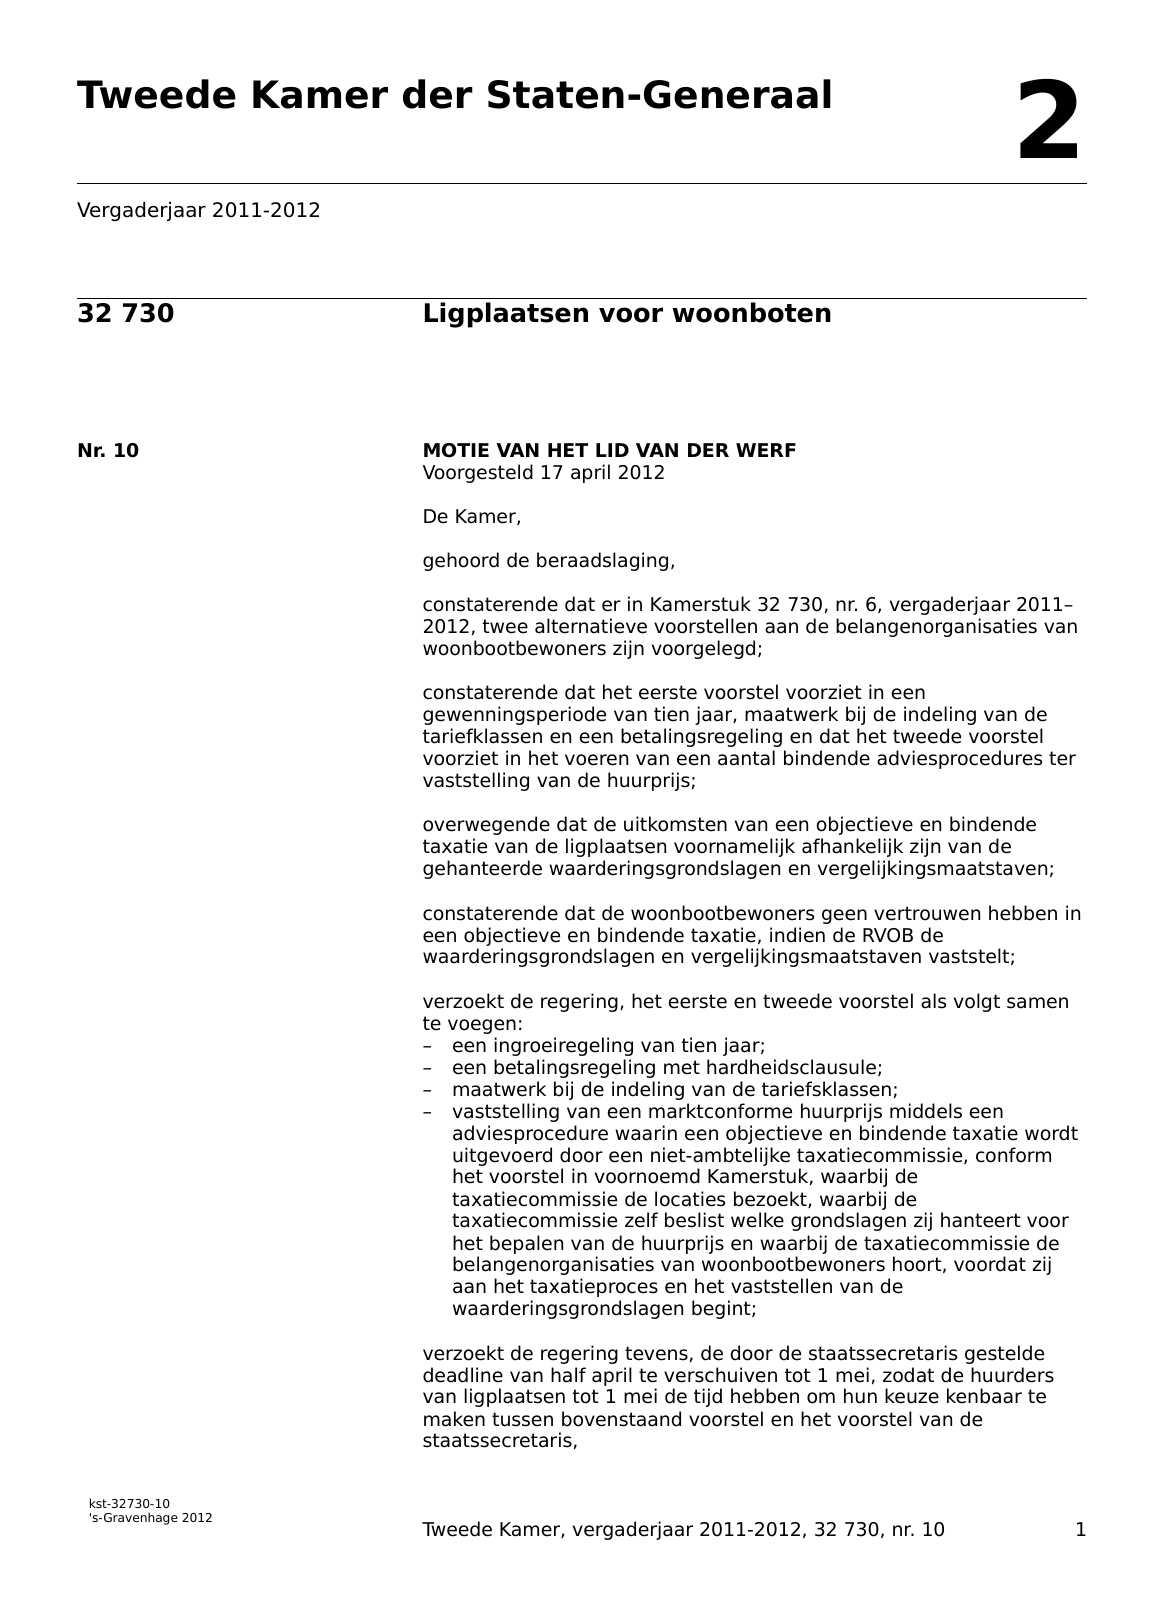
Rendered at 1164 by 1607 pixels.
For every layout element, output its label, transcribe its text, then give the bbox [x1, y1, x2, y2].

text kst-32730-10 [88, 1497, 323, 1511]
text – een ingroeiregeling van tien jaar; [422, 1034, 1087, 1057]
text constaterende dat het eerste voorstel voorziet in een gewenningsperiode van tien jaar, maatwerk bij de indeling van de tariefklassen en een betalingsregeling en dat het tweede voorstel voorziet in het voeren van een aantal bindende adviesprocedures ter vaststelling van de huurprijs; [422, 682, 1087, 792]
text verzoekt de regering, het eerste en tweede voorstel als volgt samen te voegen: [422, 991, 1087, 1034]
text constaterende dat de woonbootbewoners geen vertrouwen hebben in een objectieve en bindende taxatie, indien de RVOB de waarderingsgrondslagen en vergelijkingsmaatstaven vaststelt; [422, 902, 1087, 968]
text – vaststelling van een marktconforme huurprijs middels een adviesprocedure waarin een objectieve en bindende taxatie wordt uitgevoerd door een niet-ambtelijke taxatiecommissie, conform het voorstel in voornoemd Kamerstuk, waarbij de taxatiecommissie de locaties bezoekt, waarbij de taxatiecommissie zelf beslist welke grondslagen zij hanteert voor het bepalen van de huurprijs en waarbij de taxatiecommissie de belangenorganisaties van woonbootbewoners hoort, voordat zij aan het taxatieproces en het vaststellen van de waarderingsgrondslagen begint; [422, 1101, 1087, 1320]
text 's-Gravenhage 2012 [88, 1511, 323, 1525]
text gehoord de beraadslaging, [422, 550, 1087, 572]
text – een betalingsregeling met hardheidsclausule; [422, 1057, 1087, 1078]
text verzoekt de regering tevens, de door de staatssecretaris gestelde deadline van half april te verschuiven tot 1 mei, zodat de huurders van ligplaatsen tot 1 mei de tijd hebben om hun keuze kenbaar te maken tussen bovenstaand voorstel en het voorstel van de staatssecretaris, [422, 1342, 1087, 1452]
text overwegende dat de uitkomsten van een objectieve en bindende taxatie van de ligplaatsen voornamelijk afhankelijk zijn van de gehanteerde waarderingsgrondslagen en vergelijkingsmaatstaven; [422, 814, 1087, 880]
text De Kamer, [422, 506, 1087, 528]
table_header 2 [886, 59, 1087, 183]
text constaterende dat er in Kamerstuk 32 730, nr. 6, vergaderjaar 2011–2012, twee alternatieve voorstellen aan de belangenorganisaties van woonbootbewoners zijn voorgelegd; [422, 594, 1087, 660]
table_cell Vergaderjaar 2011-2012 [77, 184, 1087, 298]
text – maatwerk bij de indeling van de tariefsklassen; [422, 1078, 1087, 1101]
text Voorgesteld 17 april 2012 [422, 462, 1087, 484]
subtitle 32 730 Ligplaatsen voor woonboten [77, 299, 1087, 329]
subtitle Nr. 10 MOTIE VAN HET LID VAN DER WERF [77, 440, 1087, 462]
table_header Tweede Kamer der Staten-Generaal [77, 59, 886, 183]
